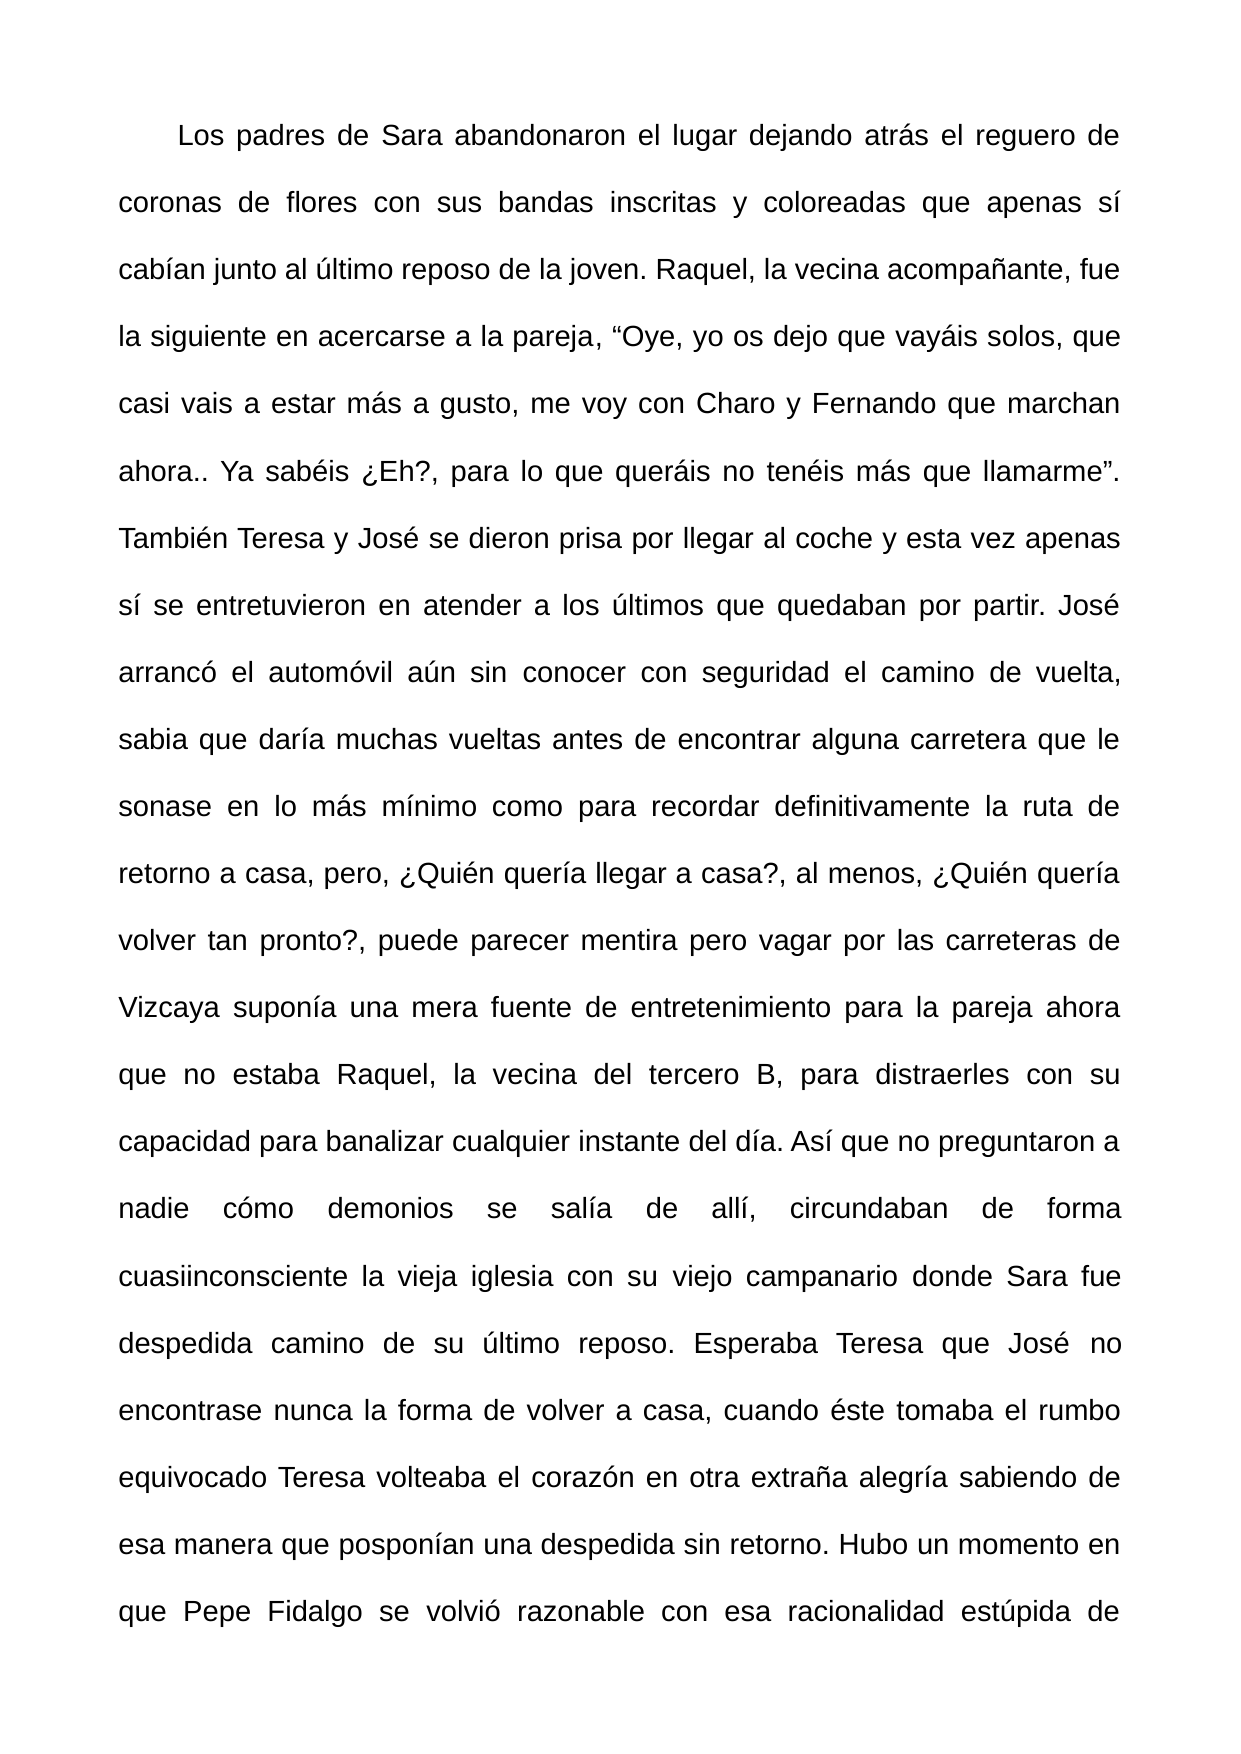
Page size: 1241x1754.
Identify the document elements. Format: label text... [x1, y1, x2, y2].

text Los padres de Sara abandonaron el lugar dejando atrás el reguero de coronas de flores con sus bandas inscritas y coloreadas que apenas sí cabían junto al último reposo de la joven. Raquel, la vecina acompañante, fue la siguiente en acercarse a la pareja, “Oye, yo os dejo que vayáis solos, que casi vais a estar más a gusto, me voy con Charo y Fernando que marchan ahora.. Ya sabéis ¿Eh?, para lo que queráis no tenéis más que llamarme”. También Teresa y José se dieron prisa por llegar al coche y esta vez apenas sí se entretuvieron en atender a los últimos que quedaban por partir. José arrancó el automóvil aún sin conocer con seguridad el camino de vuelta, sabia que daría muchas vueltas antes de encontrar alguna carretera que le sonase en lo más mínimo como para recordar definitivamente la ruta de retorno a casa, pero, ¿Quién quería llegar a casa?, al menos, ¿Quién quería volver tan pronto?, puede parecer mentira pero vagar por las carreteras de Vizcaya suponía una mera fuente de entretenimiento para la pareja ahora que no estaba Raquel, la vecina del tercero B, para distraerles con su capacidad para banalizar cualquier instante del día. Así que no preguntaron a nadie cómo demonios se salía de allí, circundaban de forma cuasiinconsciente la vieja iglesia con su viejo campanario donde Sara fue despedida camino de su último reposo. Esperaba Teresa que José no encontrase nunca la forma de volver a casa, cuando éste tomaba el rumbo equivocado Teresa volteaba el corazón en otra extraña alegría sabiendo de esa manera que posponían una despedida sin retorno. Hubo un momento en que Pepe Fidalgo se volvió razonable con esa racionalidad estúpida de [118, 118, 1122, 1627]
